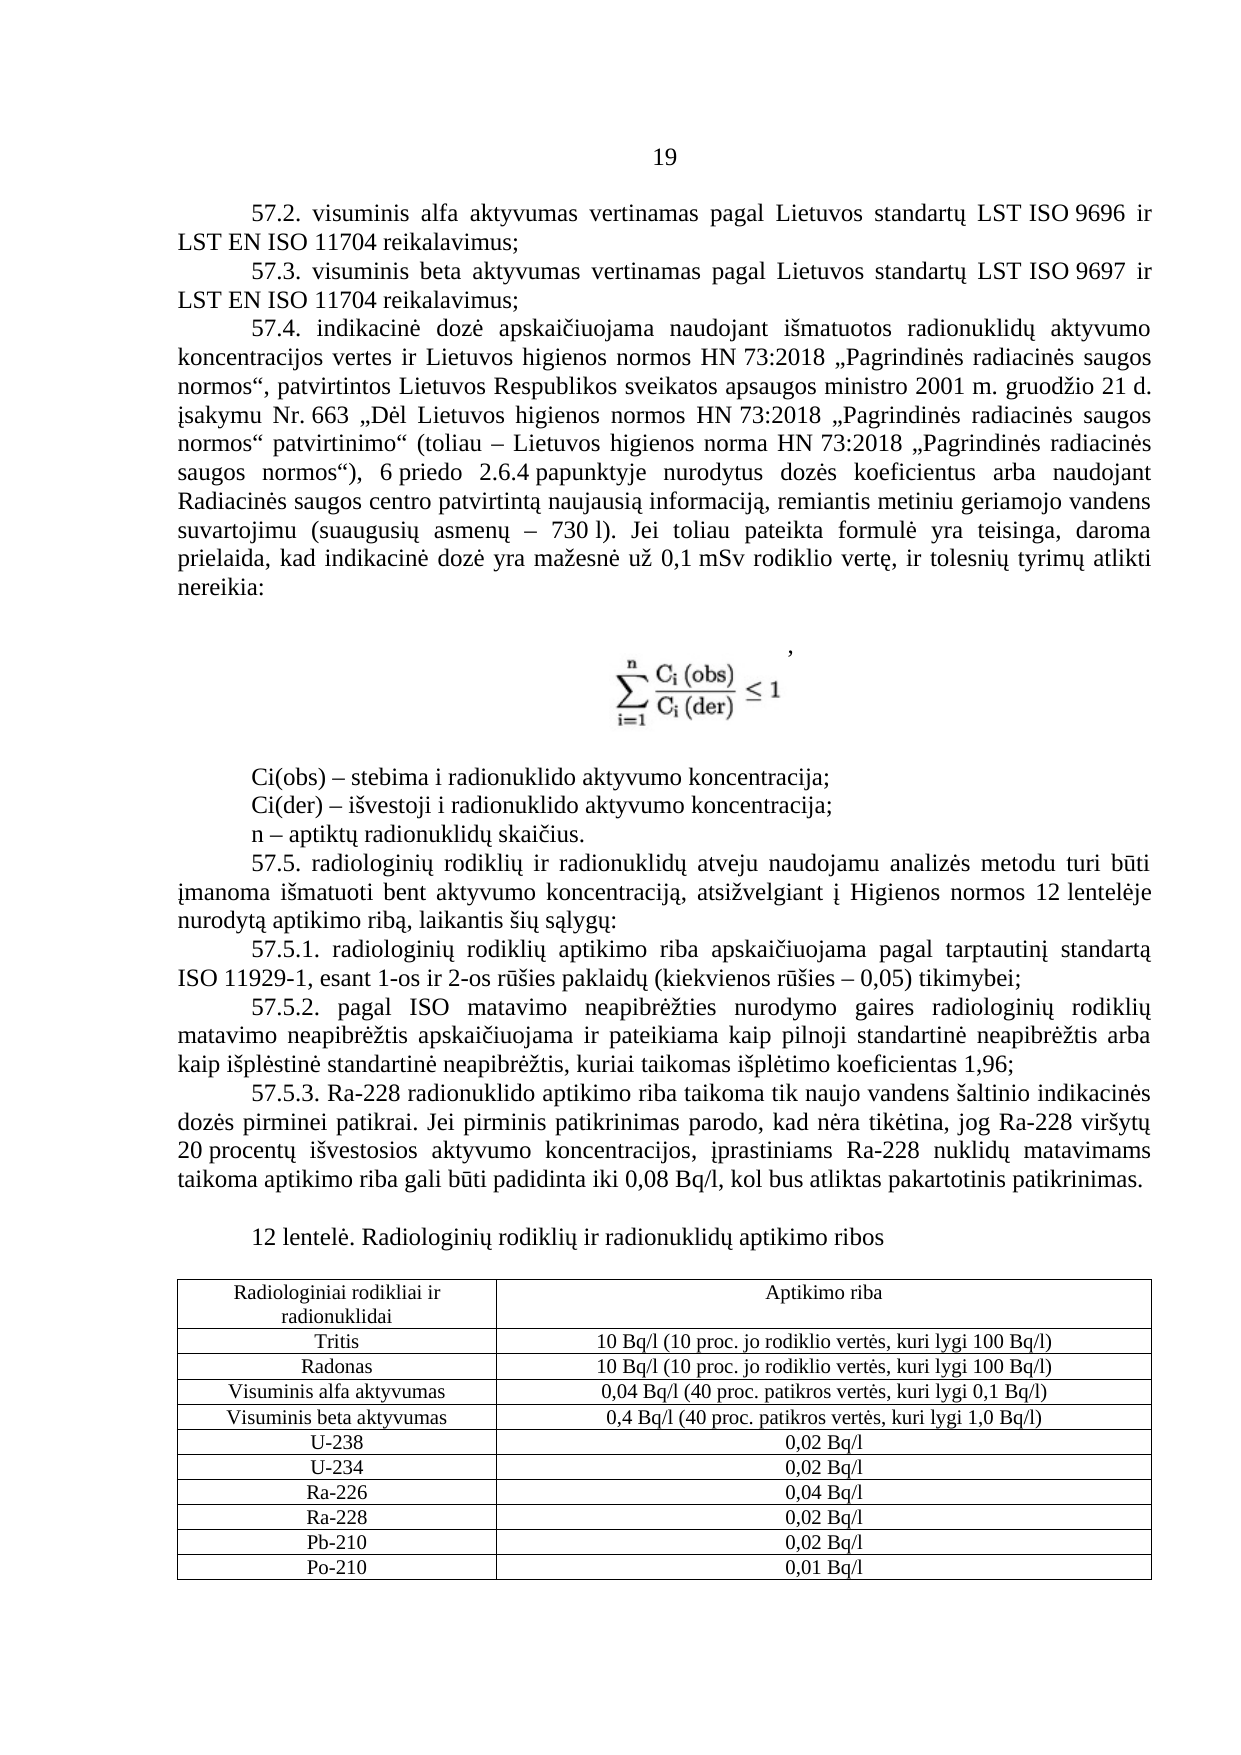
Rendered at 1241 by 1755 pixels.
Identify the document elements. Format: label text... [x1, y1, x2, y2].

table_cell 0,01 Bq/l [497, 1555, 1151, 1579]
table_cell Visuminis alfa aktyvumas [178, 1380, 496, 1403]
table_cell 0,04 Bq/l [497, 1480, 1151, 1504]
table_cell Po-210 [178, 1555, 496, 1579]
text 57.2. visuminis alfa aktyvumas vertinamas pagal Lietuvos standartų LST ISO 9696 ir LST EN ISO 11704 reikalavimus; [177, 198, 1152, 256]
table_cell 0,02 Bq/l [497, 1455, 1151, 1479]
text Ci(obs) – stebima i radionuklido aktyvumo koncentracija; [177, 762, 1152, 790]
table_cell Ra-228 [178, 1505, 496, 1529]
table_cell 0,02 Bq/l [497, 1530, 1151, 1554]
table_cell 10 Bq/l (10 proc. jo rodiklio vertės, kuri lygi 100 Bq/l) [497, 1329, 1151, 1353]
table_cell U-238 [178, 1430, 496, 1454]
table_cell 0,4 Bq/l (40 proc. patikros vertės, kuri lygi 1,0 Bq/l) [497, 1405, 1151, 1429]
table_cell 0,04 Bq/l (40 proc. patikros vertės, kuri lygi 0,1 Bq/l) [497, 1380, 1151, 1403]
table_cell Visuminis beta aktyvumas [178, 1405, 496, 1429]
text 57.5.1. radiologinių rodiklių aptikimo riba apskaičiuojama pagal tarptautinį standartą ISO 11929-1, esant 1-os ir 2-os rūšies paklaidų (kiekvienos rūšies – 0,05) tikimybei; [177, 934, 1152, 992]
text 12 lentelė. Radiologinių rodiklių ir radionuklidų aptikimo ribos [177, 1222, 1152, 1250]
text n – aptiktų radionuklidų skaičius. [177, 819, 1152, 848]
text , [177, 630, 1152, 733]
text 57.5.3. Ra-228 radionuklido aptikimo riba taikoma tik naujo vandens šaltinio indikacinės dozės pirminei patikrai. Jei pirminis patikrinimas parodo, kad nėra tikėtina, jog Ra-228 viršytų 20 procentų išvestosios aktyvumo koncentracijos, įprastiniams Ra-228 nuklidų matavimams taikoma aptikimo riba gali būti padidinta iki 0,08 Bq/l, kol bus atliktas pakartotinis patikrinimas. [177, 1078, 1152, 1193]
table_cell 0,02 Bq/l [497, 1430, 1151, 1454]
table_cell 0,02 Bq/l [497, 1505, 1151, 1529]
text 57.5.2. pagal ISO matavimo neapibrėžties nurodymo gaires radiologinių rodiklių matavimo neapibrėžtis apskaičiuojama ir pateikiama kaip pilnoji standartinė neapibrėžtis arba kaip išplėstinė standartinė neapibrėžtis, kuriai taikomas išplėtimo koeficientas 1,96; [177, 992, 1152, 1078]
text 57.3. visuminis beta aktyvumas vertinamas pagal Lietuvos standartų LST ISO 9697 ir LST EN ISO 11704 reikalavimus; [177, 256, 1152, 313]
table_header Radiologiniai rodikliai ir radionuklidai [178, 1280, 496, 1328]
table_cell Radonas [178, 1354, 496, 1378]
table_cell Ra-226 [178, 1480, 496, 1504]
text 57.5. radiologinių rodiklių ir radionuklidų atveju naudojamu analizės metodu turi būti įmanoma išmatuoti bent aktyvumo koncentraciją, atsižvelgiant į Higienos normos 12 lentelėje nurodytą aptikimo ribą, laikantis šių sąlygų: [177, 848, 1152, 934]
table_cell 10 Bq/l (10 proc. jo rodiklio vertės, kuri lygi 100 Bq/l) [497, 1354, 1151, 1378]
table_cell Pb-210 [178, 1530, 496, 1554]
table_cell Tritis [178, 1329, 496, 1353]
text Ci(der) – išvestoji i radionuklido aktyvumo koncentracija; [177, 790, 1152, 819]
table_cell U-234 [178, 1455, 496, 1479]
table_header Aptikimo riba [497, 1280, 1151, 1328]
text 57.4. indikacinė dozė apskaičiuojama naudojant išmatuotos radionuklidų aktyvumo koncentracijos vertes ir Lietuvos higienos normos HN 73:2018 „Pagrindinės radiacinės saugos normos“, patvirtintos Lietuvos Respublikos sveikatos apsaugos ministro 2001 m. gruodžio 21 d. įsakymu Nr. 663 „Dėl Lietuvos higienos normos HN 73:2018 „Pagrindinės radiacinės saugos normos“ patvirtinimo“ (toliau – Lietuvos higienos norma HN 73:2018 „Pagrindinės radiacinės saugos normos“), 6 priedo 2.6.4 papunktyje nurodytus dozės koeficientus arba naudojant Radiacinės saugos centro patvirtintą naujausią informaciją, remiantis metiniu geriamojo vandens suvartojimu (suaugusių asmenų – 730 l). Jei toliau pateikta formulė yra teisinga, daroma prielaida, kad indikacinė dozė yra mažesnė už 0,1 mSv rodiklio vertę, ir tolesnių tyrimų atlikti nereikia: [177, 313, 1152, 601]
